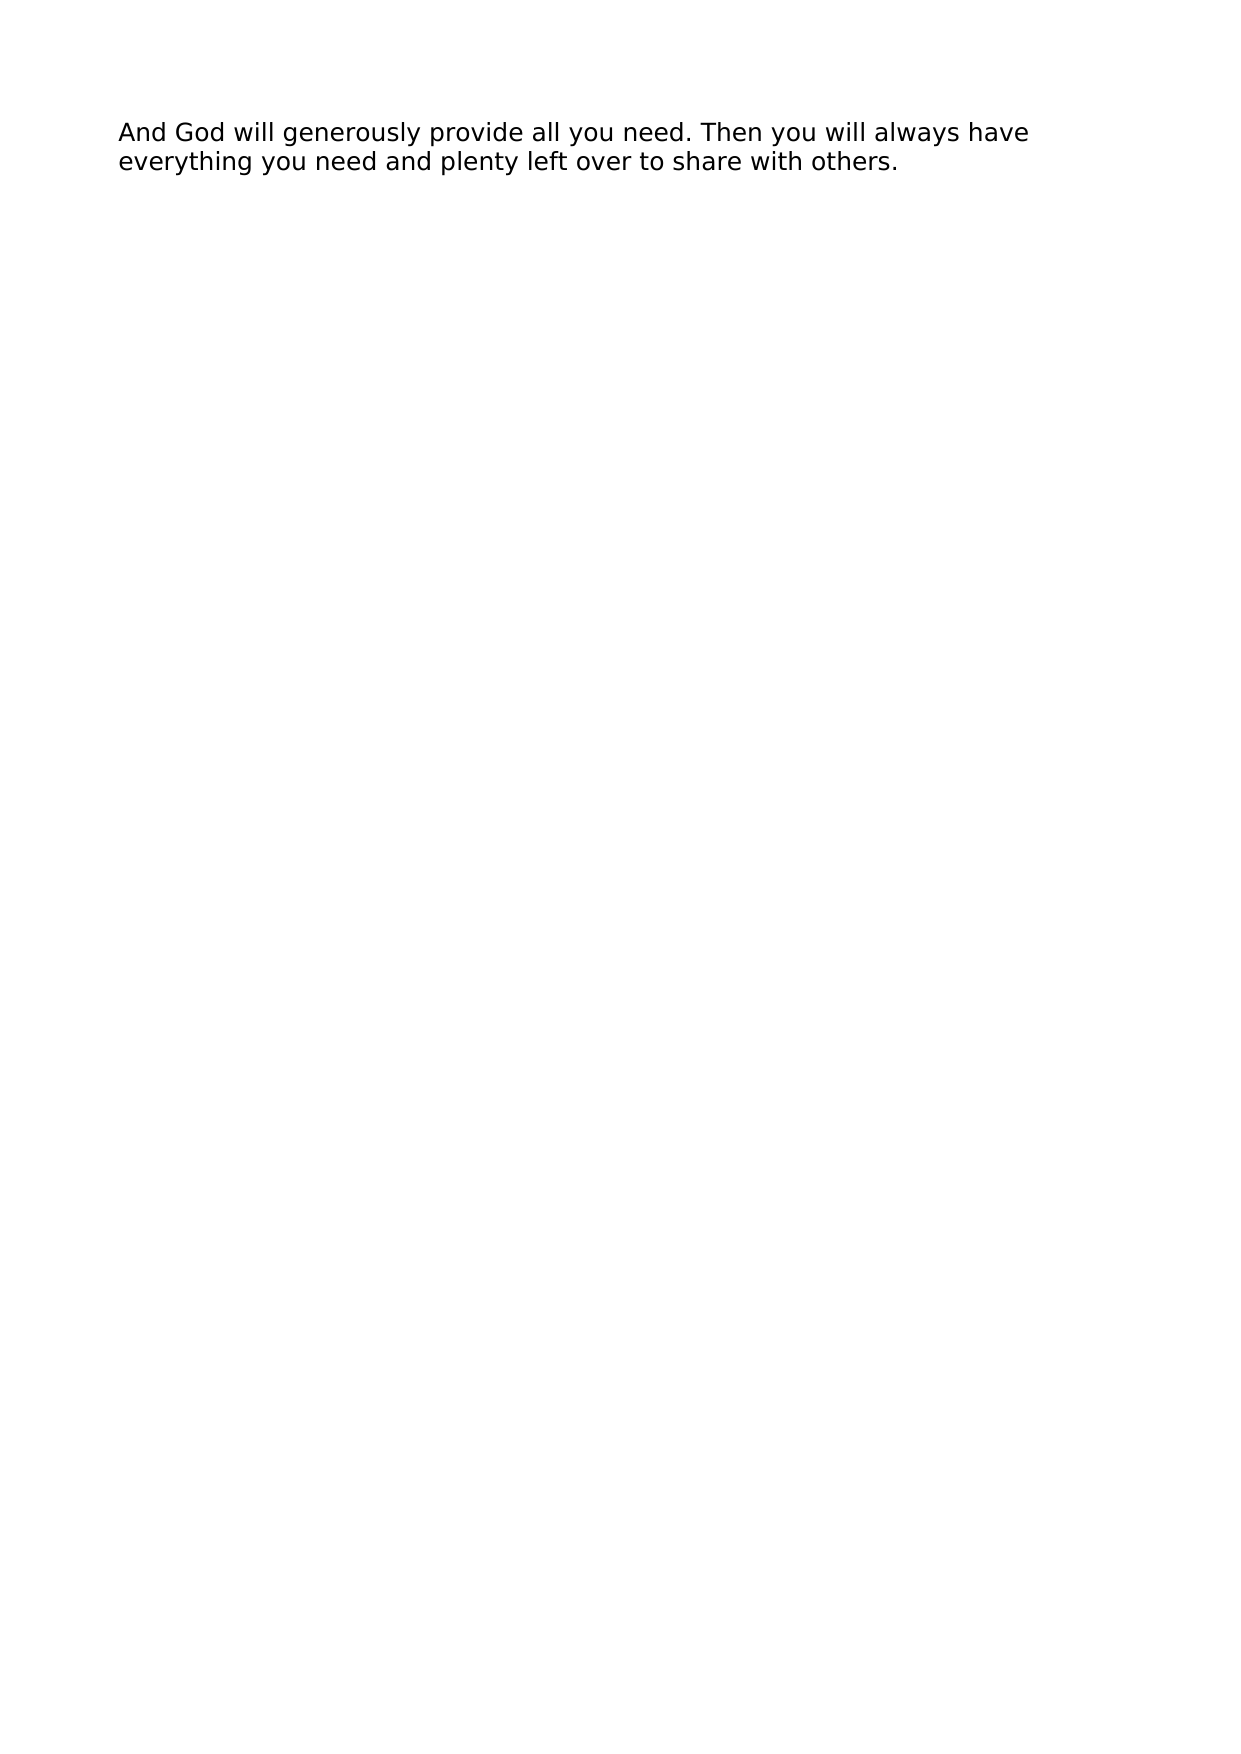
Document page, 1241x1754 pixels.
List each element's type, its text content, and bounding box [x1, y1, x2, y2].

text And God will generously provide all you need. Then you will always have everything you need and plenty left over to share with others. [118, 118, 1122, 176]
